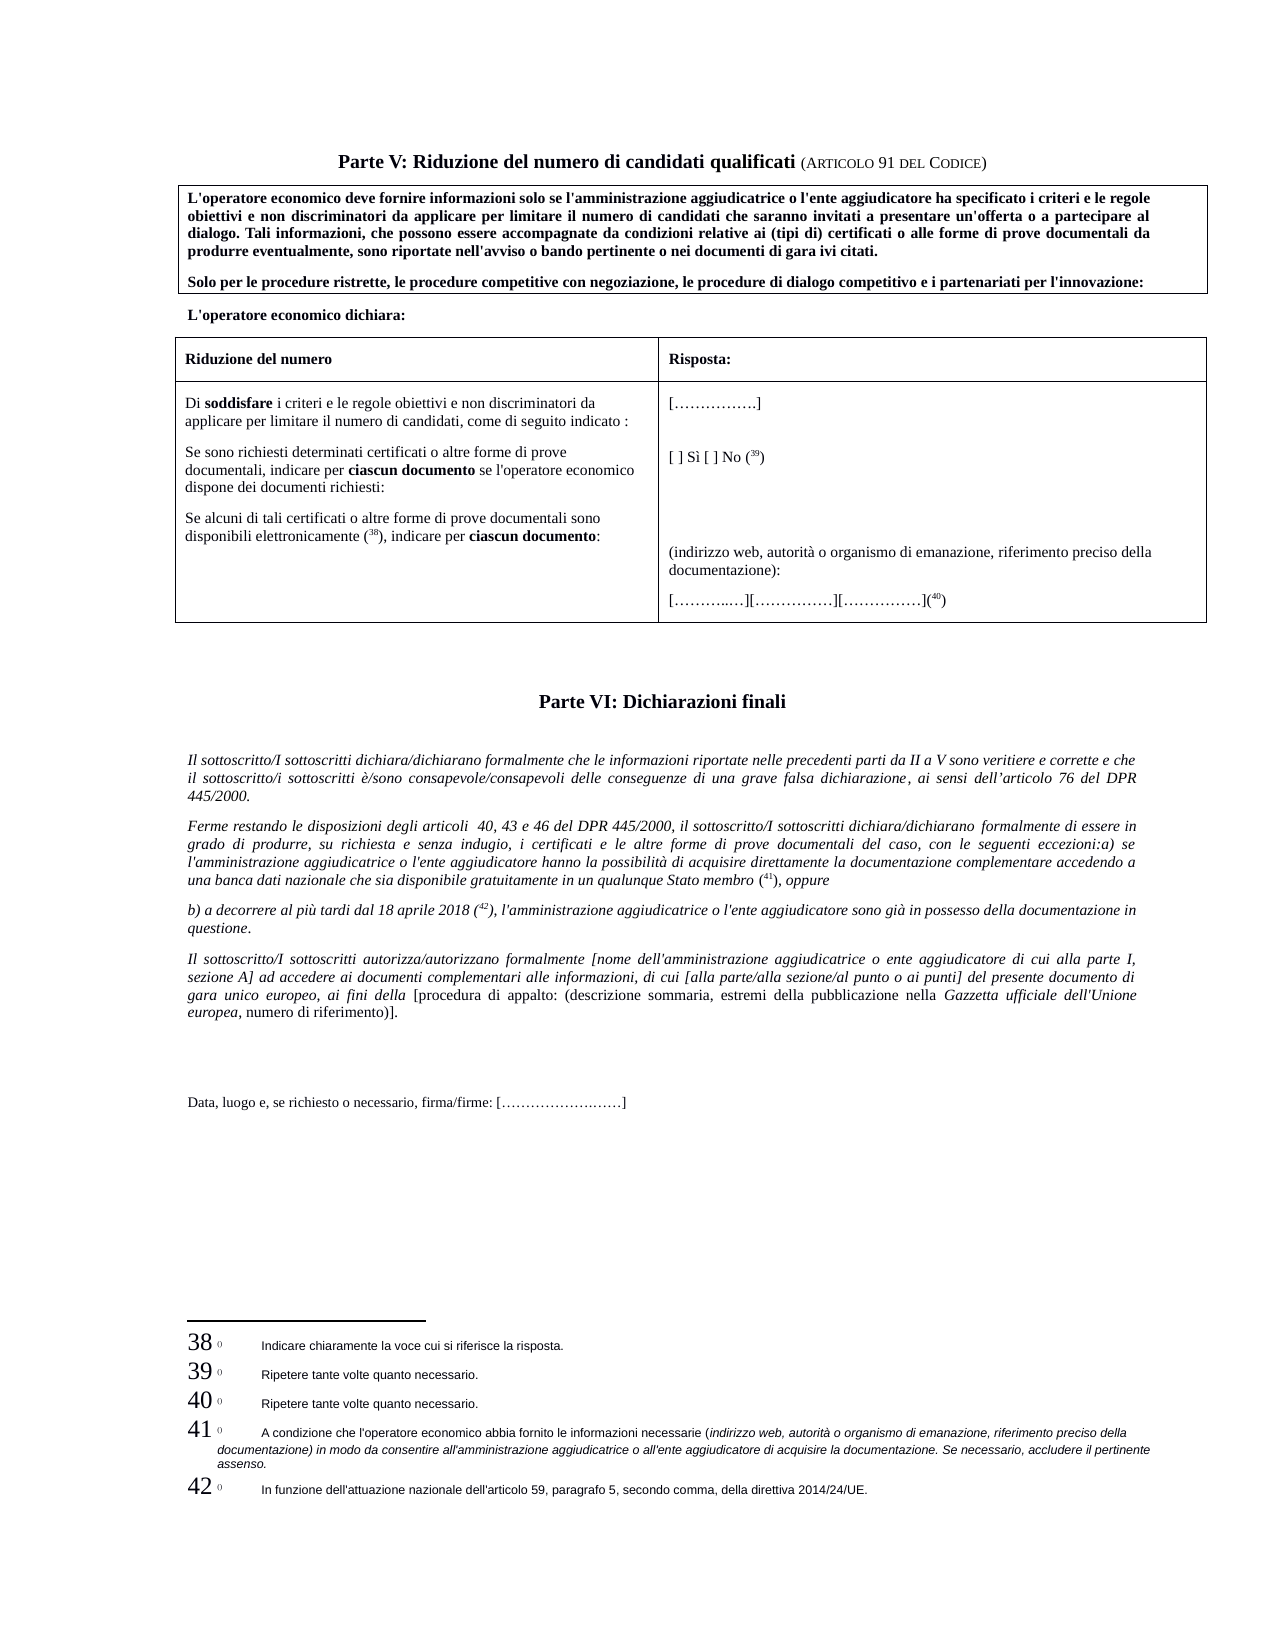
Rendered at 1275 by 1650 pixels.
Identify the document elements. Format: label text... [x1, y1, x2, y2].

text () In funzione dell'attuazione nazionale dell'articolo 59, paragrafo 5, secondo comma, della direttiva 2014/24/UE. [187, 1471, 1197, 1500]
text L'operatore economico deve fornire informazioni solo se l'amministrazione aggiudicatrice o l'ente aggiudicatore ha specificato i criteri e le regole obiettivi e non discriminatori da applicare per limitare il numero di candidati che saranno invitati a presentare un'offerta o a partecipare al dialogo. Tali informazioni, che possono essere accompagnate da condizioni relative ai (tipi di) certificati o alle forme di prove documentali da produrre eventualmente, sono riportate nell'avviso o bando pertinente o nei documenti di gara ivi citati. [179, 186, 1207, 260]
text Il sottoscritto/I sottoscritti autorizza/autorizzano formalmente [nome dell'amministrazione aggiudicatrice o ente aggiudicatore di cui alla parte I, sezione A] ad accedere ai documenti complementari alle informazioni, di cui [alla parte/alla sezione/al punto o ai punti] del presente documento di gara unico europeo, ai fini della [procedura di appalto: (descrizione sommaria, estremi della pubblicazione nella Gazzetta ufficiale dell'Unione europea, numero di riferimento)]. [187, 949, 1137, 1021]
text Il sottoscritto/I sottoscritti dichiara/dichiarano formalmente che le informazioni riportate nelle precedenti parti da II a V sono veritiere e corrette e che il sottoscritto/i sottoscritti è/sono consapevole/consapevoli delle conseguenze di una grave falsa dichiarazione, ai sensi dell’articolo 76 del DPR 445/2000. [187, 751, 1137, 804]
table_cell […………….] [ ] Sì [ ] No () (indirizzo web, autorità o organismo di emanazione, riferimento preciso della documentazione): [………..…][……………][……………]() [659, 382, 1206, 622]
text () A condizione che l'operatore economico abbia fornito le informazioni necessarie (indirizzo web, autorità o organismo di emanazione, riferimento preciso della documentazione) in modo da consentire all'amministrazione aggiudicatrice o all'ente aggiudicatore di acquisire la documentazione. Se necessario, accludere il pertinente assenso. [187, 1414, 1197, 1471]
table_cell Di soddisfare i criteri e le regole obiettivi e non discriminatori da applicare per limitare il numero di candidati, come di seguito indicato : Se sono richiesti determinati certificati o altre forme di prove documentali, indicare per ciascun documento se l'operatore economico dispone dei documenti richiesti: Se alcuni di tali certificati o altre forme di prove documentali sono disponibili elettronicamente (), indicare per ciascun documento: [176, 382, 658, 622]
table_header Riduzione del numero [176, 338, 658, 381]
table_header Risposta: [659, 338, 1206, 381]
text Parte V: Riduzione del numero di candidati qualificati (Articolo 91 del Codice) [187, 150, 1137, 173]
text Data, luogo e, se richiesto o necessario, firma/firme: [……………….……] [187, 1093, 1137, 1110]
text b) a decorrere al più tardi dal 18 aprile 2018 (), l'amministrazione aggiudicatrice o l'ente aggiudicatore sono già in possesso della documentazione in questione. [187, 901, 1137, 937]
title Parte VI: Dichiarazioni finali [187, 691, 1137, 713]
text L'operatore economico dichiara: [187, 306, 1137, 324]
text Solo per le procedure ristrette, le procedure competitive con negoziazione, le procedure di dialogo competitivo e i partenariati per l'innovazione: [179, 269, 1207, 293]
text Ferme restando le disposizioni degli articoli 40, 43 e 46 del DPR 445/2000, il sottoscritto/I sottoscritti dichiara/dichiarano formalmente di essere in grado di produrre, su richiesta e senza indugio, i certificati e le altre forme di prove documentali del caso, con le seguenti eccezioni:a) se l'amministrazione aggiudicatrice o l'ente aggiudicatore hanno la possibilità di acquisire direttamente la documentazione complementare accedendo a una banca dati nazionale che sia disponibile gratuitamente in un qualunque Stato membro (), oppure [187, 817, 1137, 889]
